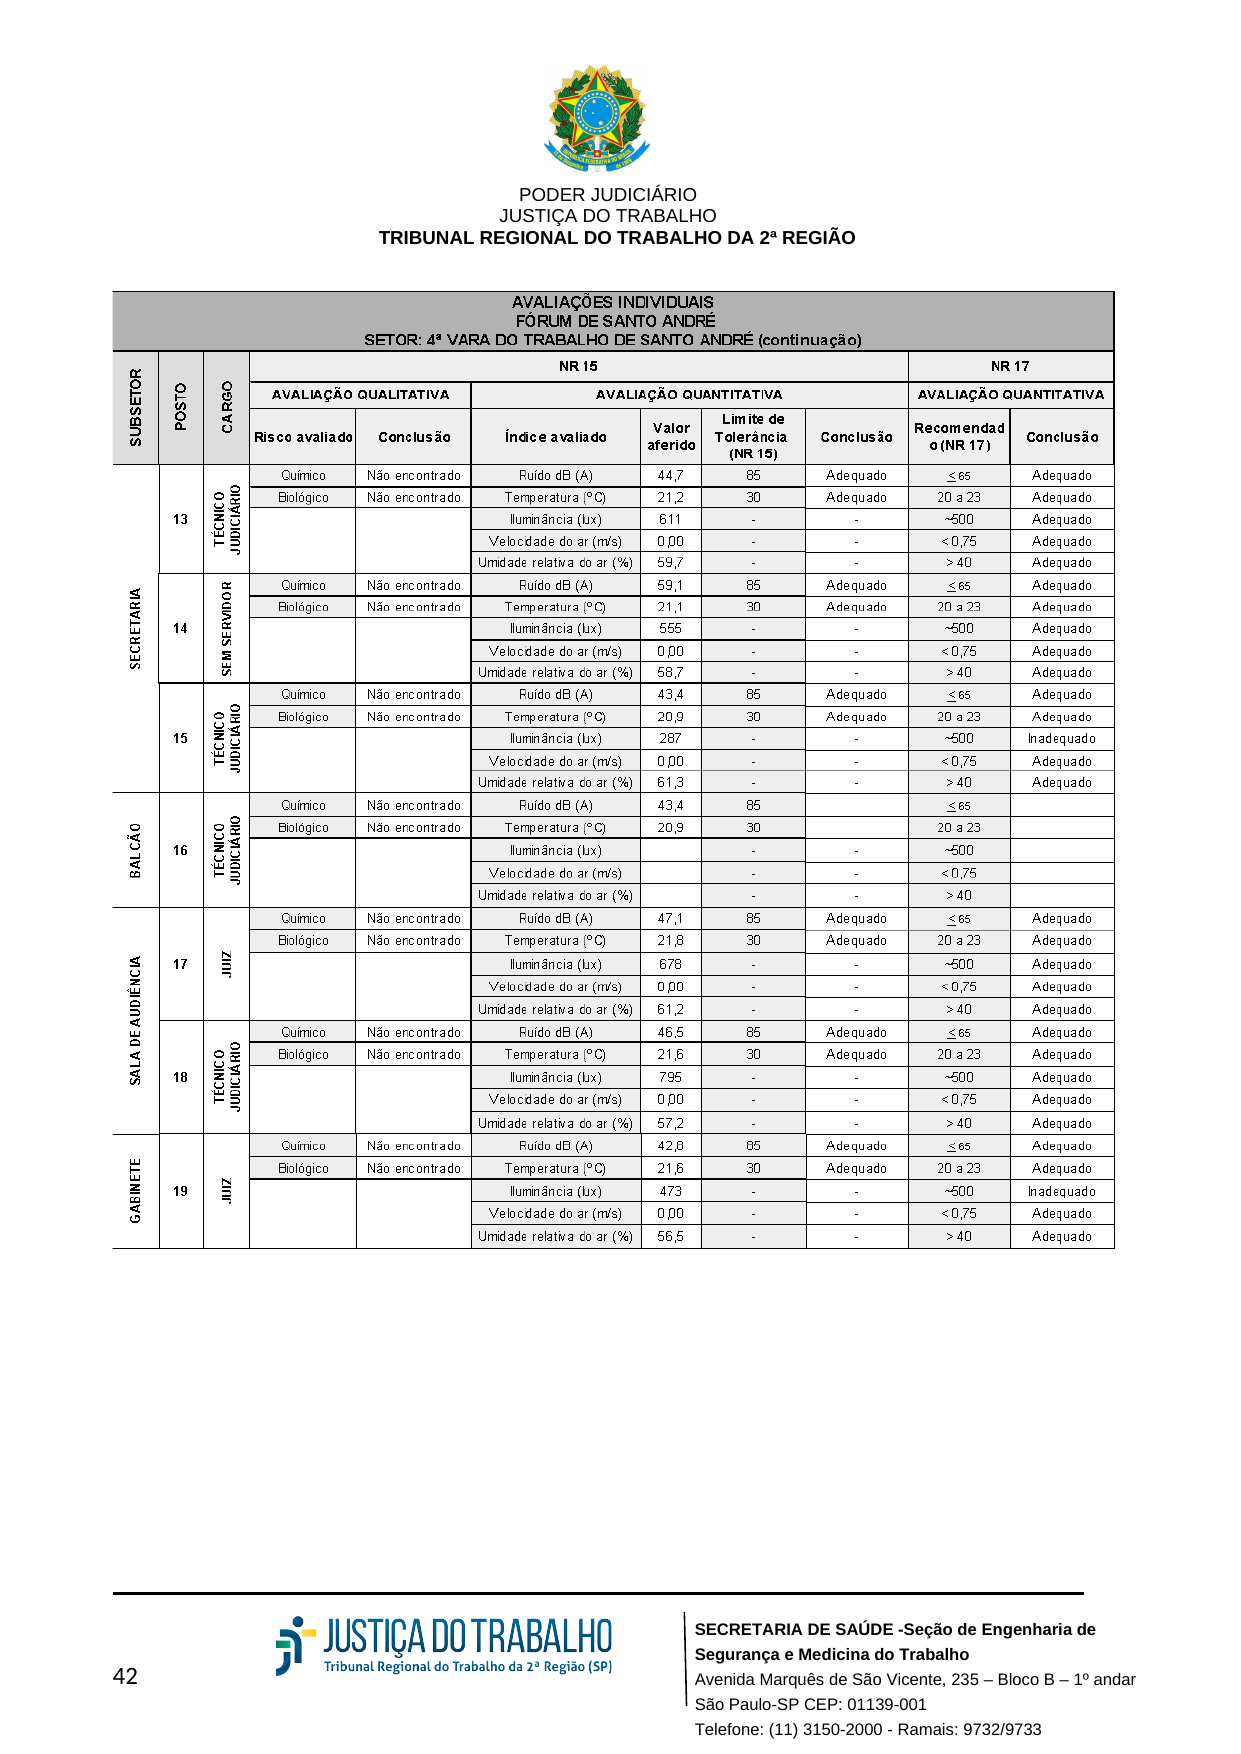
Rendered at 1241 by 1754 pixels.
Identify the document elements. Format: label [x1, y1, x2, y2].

picture [276, 1616, 612, 1676]
picture [112, 291, 1117, 1251]
picture [543, 65, 650, 172]
